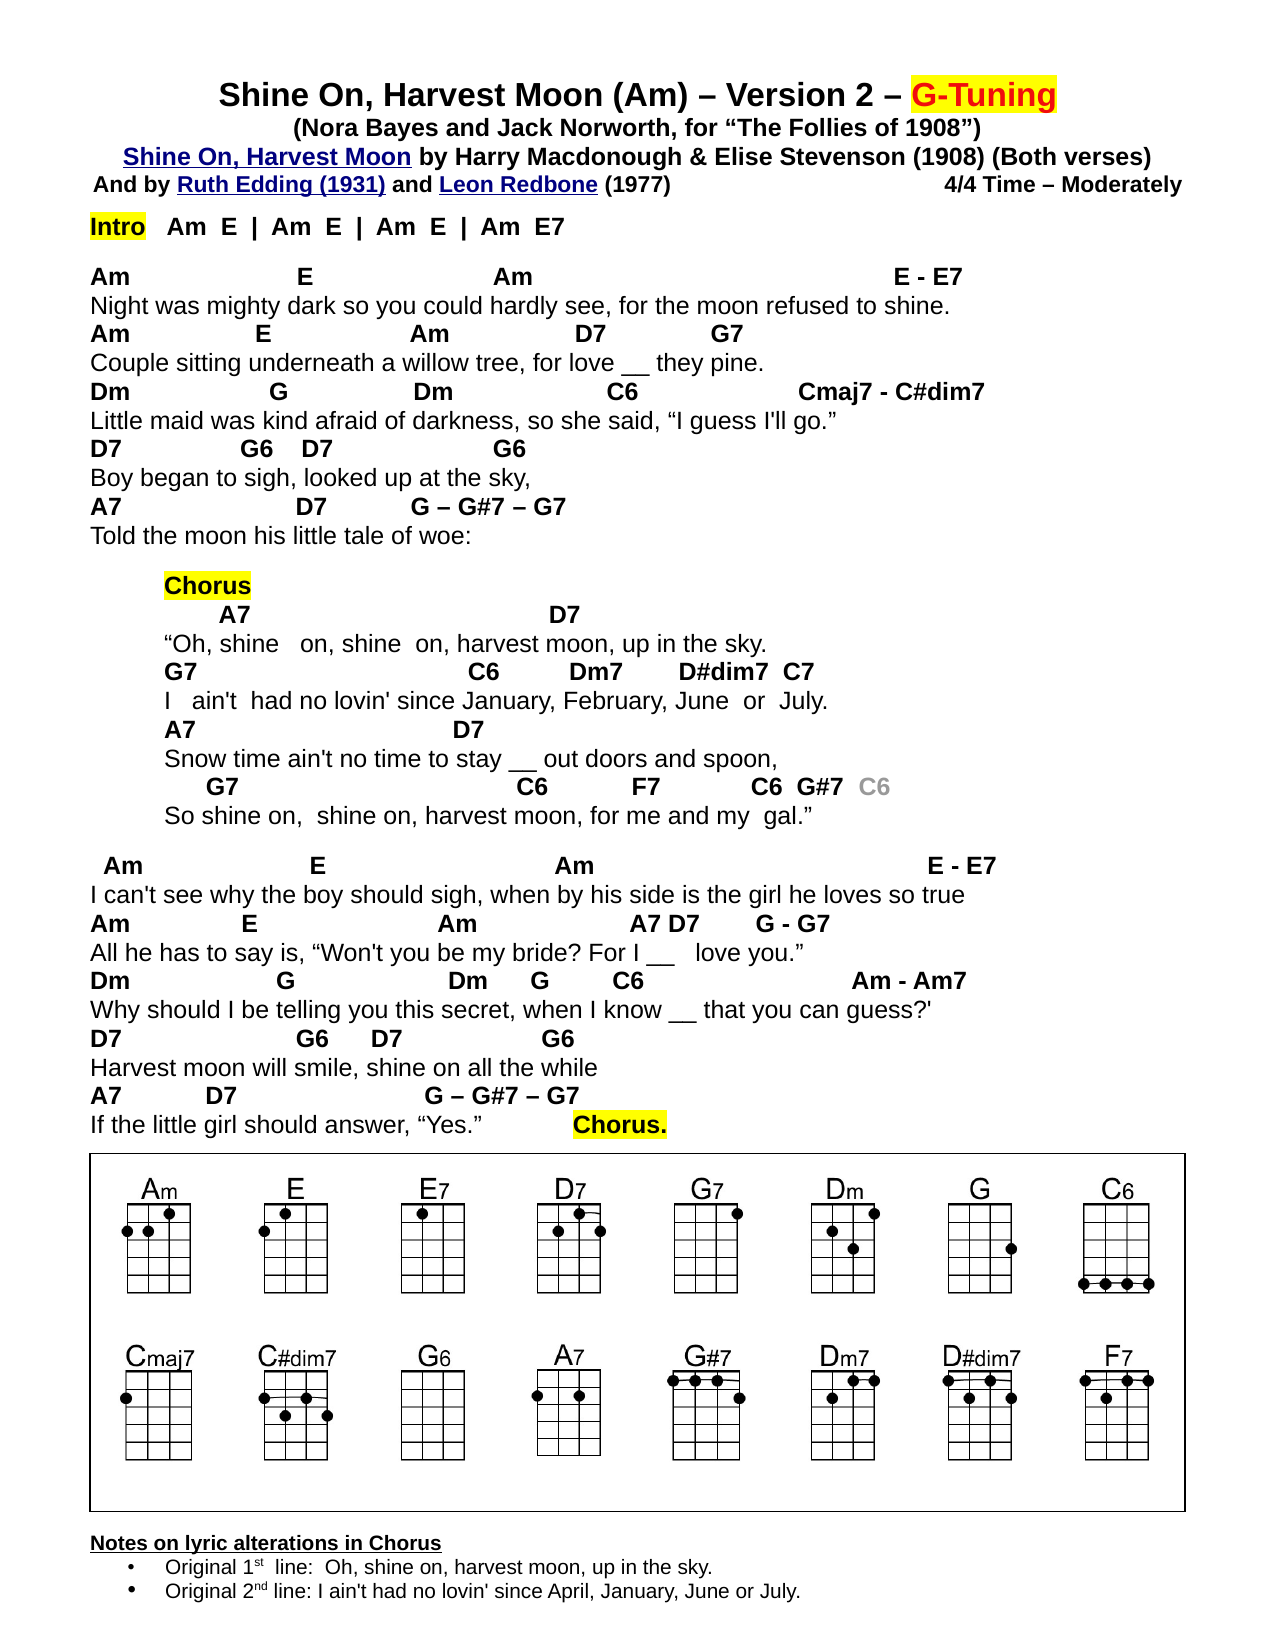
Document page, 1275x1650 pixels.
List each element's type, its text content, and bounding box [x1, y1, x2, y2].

picture [1068, 1326, 1165, 1477]
text Chorus [164, 571, 1185, 600]
text I can't see why the boy should sigh, when by his side is the girl he loves so true [90, 880, 1185, 909]
picture [1067, 1160, 1166, 1310]
text G7 C6 Dm7 D#dim7 C7 [164, 657, 1185, 686]
picture [108, 1326, 209, 1477]
picture [655, 1326, 757, 1477]
table_header [1048, 1154, 1184, 1321]
table_header [911, 1154, 1048, 1321]
text Am E Am E - E7 [90, 262, 1185, 291]
text (Nora Bayes and Jack Norworth, for “The Follies of 1908”) [90, 113, 1185, 142]
text D7 G6 D7 G6 [90, 434, 1185, 463]
text Shine On, Harvest Moon (Am) – Version 2 – G-Tuning [90, 75, 1185, 113]
picture [110, 1160, 207, 1310]
picture [384, 1326, 481, 1477]
text Am E Am A7 D7 G - G7 [90, 909, 1185, 938]
picture [247, 1326, 344, 1477]
text I ain't had no lovin' since January, February, June or July. [164, 686, 1185, 715]
text G7 C6 F7 C6 G#7 C6 [164, 772, 1185, 801]
text Snow time ain't no time to stay __ out doors and spoon, [164, 743, 1185, 772]
table_header [364, 1154, 501, 1321]
picture [931, 1326, 1028, 1477]
table_cell [774, 1321, 911, 1511]
text Intro Am E | Am E | Am E | Am E7 [90, 212, 1185, 240]
table_cell [638, 1321, 774, 1511]
table_header [501, 1154, 637, 1321]
text If the little girl should answer, “Yes.” Chorus. [90, 1110, 1185, 1139]
text Shine On, Harvest Moon by Harry Macdonough & Elise Stevenson (1908) (Both verses) [90, 142, 1185, 171]
text Dm G Dm C6 Cmaj7 - C#dim7 [90, 377, 1185, 406]
picture [521, 1326, 617, 1472]
picture [931, 1160, 1028, 1310]
table_header [774, 1154, 911, 1321]
table_cell [364, 1321, 501, 1511]
text Harvest moon will smile, shine on all the while [90, 1053, 1185, 1081]
text Little maid was kind afraid of darkness, so she said, “I guess I'll go.” [90, 406, 1185, 434]
text Am E Am E - E7 [90, 851, 1185, 880]
picture [521, 1160, 617, 1310]
picture [657, 1160, 754, 1310]
text A7 D7 G – G#7 – G7 [90, 492, 1185, 521]
picture [247, 1160, 344, 1310]
text Night was mighty dark so you could hardly see, for the moon refused to shine. [90, 291, 1185, 319]
list Original 2nd line: I ain't had no lovin' since April, January, June or July. [127, 1579, 1185, 1604]
picture [384, 1160, 481, 1310]
text A7 D7 [164, 715, 1185, 743]
text Boy began to sigh, looked up at the sky, [90, 463, 1185, 492]
table_header [91, 1154, 227, 1321]
text D7 G6 D7 G6 [90, 1024, 1185, 1053]
list Original 1st line: Oh, shine on, harvest moon, up in the sky. [127, 1555, 1185, 1579]
text Couple sitting underneath a willow tree, for love __ they pine. [90, 348, 1185, 377]
text A7 D7 [164, 600, 1185, 628]
table_cell [227, 1321, 364, 1511]
table_header [227, 1154, 364, 1321]
text Told the moon his little tale of woe: [90, 521, 1185, 549]
table_cell [91, 1321, 227, 1511]
table_header [638, 1154, 774, 1321]
text So shine on, shine on, harvest moon, for me and my gal.” [164, 801, 1185, 830]
text All he has to say is, “Won't you be my bride? For I __ love you.” [90, 938, 1185, 966]
text A7 D7 G – G#7 – G7 [90, 1081, 1185, 1110]
text Why should I be telling you this secret, when I know __ that you can guess?' [90, 995, 1185, 1024]
table_cell [501, 1321, 637, 1511]
table_cell [911, 1321, 1048, 1511]
picture [794, 1326, 891, 1477]
text Dm G Dm G C6 Am - Am7 [90, 966, 1185, 995]
text Notes on lyric alterations in Chorus [90, 1531, 1185, 1555]
text Am E Am D7 G7 [90, 319, 1185, 348]
table_cell [1048, 1321, 1184, 1511]
picture [794, 1160, 891, 1310]
text And by Ruth Edding (1931) and Leon Redbone (1977) 4/4 Time – Moderately [90, 171, 1185, 197]
text “Oh, shine on, shine on, harvest moon, up in the sky. [164, 628, 1185, 657]
